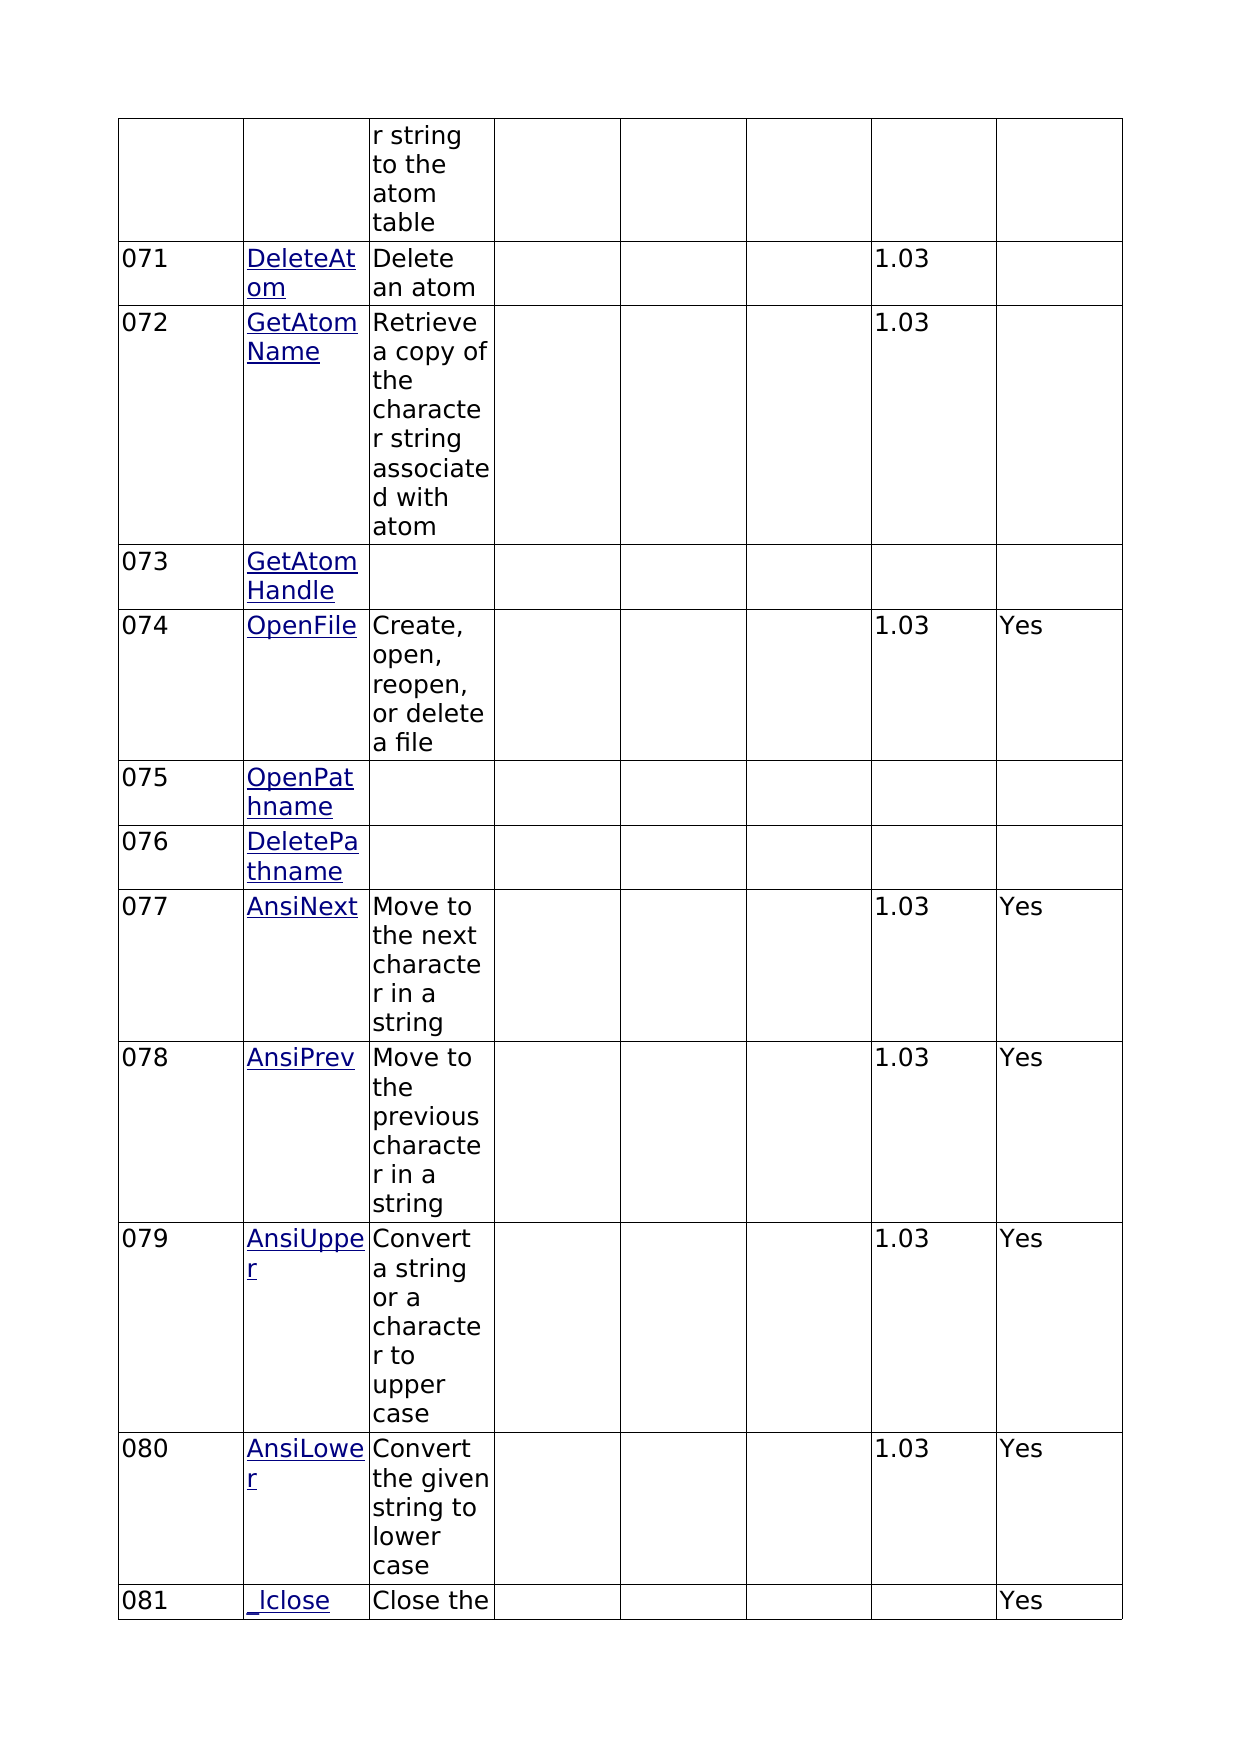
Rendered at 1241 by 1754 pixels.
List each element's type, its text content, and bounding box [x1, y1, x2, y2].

table_cell [621, 545, 746, 608]
table_cell [747, 1223, 871, 1432]
table_cell [495, 1433, 620, 1583]
table_cell [747, 1042, 871, 1222]
table_cell [997, 119, 1122, 241]
table_cell Retrieve a copy of the character string associated with atom [370, 306, 494, 544]
table_cell OpenPathname [244, 761, 369, 824]
table_cell Yes [997, 1585, 1122, 1618]
table_cell [621, 1042, 746, 1222]
table_cell [747, 761, 871, 824]
table_cell 079 [119, 1223, 243, 1432]
table_cell [997, 242, 1122, 305]
table_cell AnsiUpper [244, 1223, 369, 1432]
table_cell Delete an atom [370, 242, 494, 305]
table_cell 1.03 [872, 306, 996, 544]
table_cell [495, 610, 620, 760]
table_cell [747, 826, 871, 889]
table_cell DeletePathname [244, 826, 369, 889]
table_cell Move to the previous character in a string [370, 1042, 494, 1222]
table_cell GetAtomHandle [244, 545, 369, 608]
table_cell [997, 306, 1122, 544]
table_cell [621, 890, 746, 1041]
table_cell 072 [119, 306, 243, 544]
table_cell _lclose [244, 1585, 369, 1618]
table_cell [747, 119, 871, 241]
table_cell 1.03 [872, 1223, 996, 1432]
table_cell 1.03 [872, 242, 996, 305]
table_cell [495, 1042, 620, 1222]
table_cell Yes [997, 1042, 1122, 1222]
table_cell [621, 242, 746, 305]
table_cell [495, 890, 620, 1041]
table_cell 071 [119, 242, 243, 305]
table_cell [495, 242, 620, 305]
table_cell [244, 119, 369, 241]
table_cell [872, 545, 996, 608]
table_cell 081 [119, 1585, 243, 1618]
table_cell DeleteAtom [244, 242, 369, 305]
table_cell 080 [119, 1433, 243, 1583]
table_cell [495, 826, 620, 889]
table_cell [747, 1585, 871, 1618]
table_cell [747, 610, 871, 760]
table_cell [621, 826, 746, 889]
table_cell [997, 545, 1122, 608]
table_cell [872, 119, 996, 241]
table_cell Close the [370, 1585, 494, 1618]
table_cell 077 [119, 890, 243, 1041]
table_cell Create, open, reopen, or delete a file [370, 610, 494, 760]
table_cell 074 [119, 610, 243, 760]
table_cell 073 [119, 545, 243, 608]
table_cell [621, 1223, 746, 1432]
table_cell [370, 826, 494, 889]
table_cell [119, 119, 243, 241]
table_cell 1.03 [872, 890, 996, 1041]
table_cell Yes [997, 890, 1122, 1041]
table_cell [495, 119, 620, 241]
table_cell AnsiNext [244, 890, 369, 1041]
table_cell [747, 1433, 871, 1583]
table_cell 075 [119, 761, 243, 824]
table_cell 076 [119, 826, 243, 889]
table_cell [621, 761, 746, 824]
table_cell [747, 890, 871, 1041]
table_cell [621, 306, 746, 544]
table_cell [872, 1585, 996, 1618]
table_cell [872, 826, 996, 889]
table_cell Move to the next character in a string [370, 890, 494, 1041]
table_cell [370, 545, 494, 608]
table_cell AnsiLower [244, 1433, 369, 1583]
table_cell [621, 610, 746, 760]
table_cell r string to the atom table [370, 119, 494, 241]
table_cell Yes [997, 610, 1122, 760]
table_cell [495, 545, 620, 608]
table_cell [495, 306, 620, 544]
table_cell 1.03 [872, 1433, 996, 1583]
table_cell [370, 761, 494, 824]
table_cell Yes [997, 1223, 1122, 1432]
table_cell [747, 242, 871, 305]
table_cell [997, 826, 1122, 889]
table_cell OpenFile [244, 610, 369, 760]
table_cell 1.03 [872, 1042, 996, 1222]
table_cell [747, 545, 871, 608]
table_cell Convert the given string to lower case [370, 1433, 494, 1583]
table_cell Convert a string or a character to upper case [370, 1223, 494, 1432]
table_cell [495, 1223, 620, 1432]
table_cell [872, 761, 996, 824]
table_cell 1.03 [872, 610, 996, 760]
table_cell [495, 761, 620, 824]
table_cell [495, 1585, 620, 1618]
table_cell Yes [997, 1433, 1122, 1583]
table_cell [747, 306, 871, 544]
table_cell [997, 761, 1122, 824]
table_cell [621, 1433, 746, 1583]
table_cell AnsiPrev [244, 1042, 369, 1222]
table_cell [621, 119, 746, 241]
table_cell GetAtomName [244, 306, 369, 544]
table_cell 078 [119, 1042, 243, 1222]
table_cell [621, 1585, 746, 1618]
